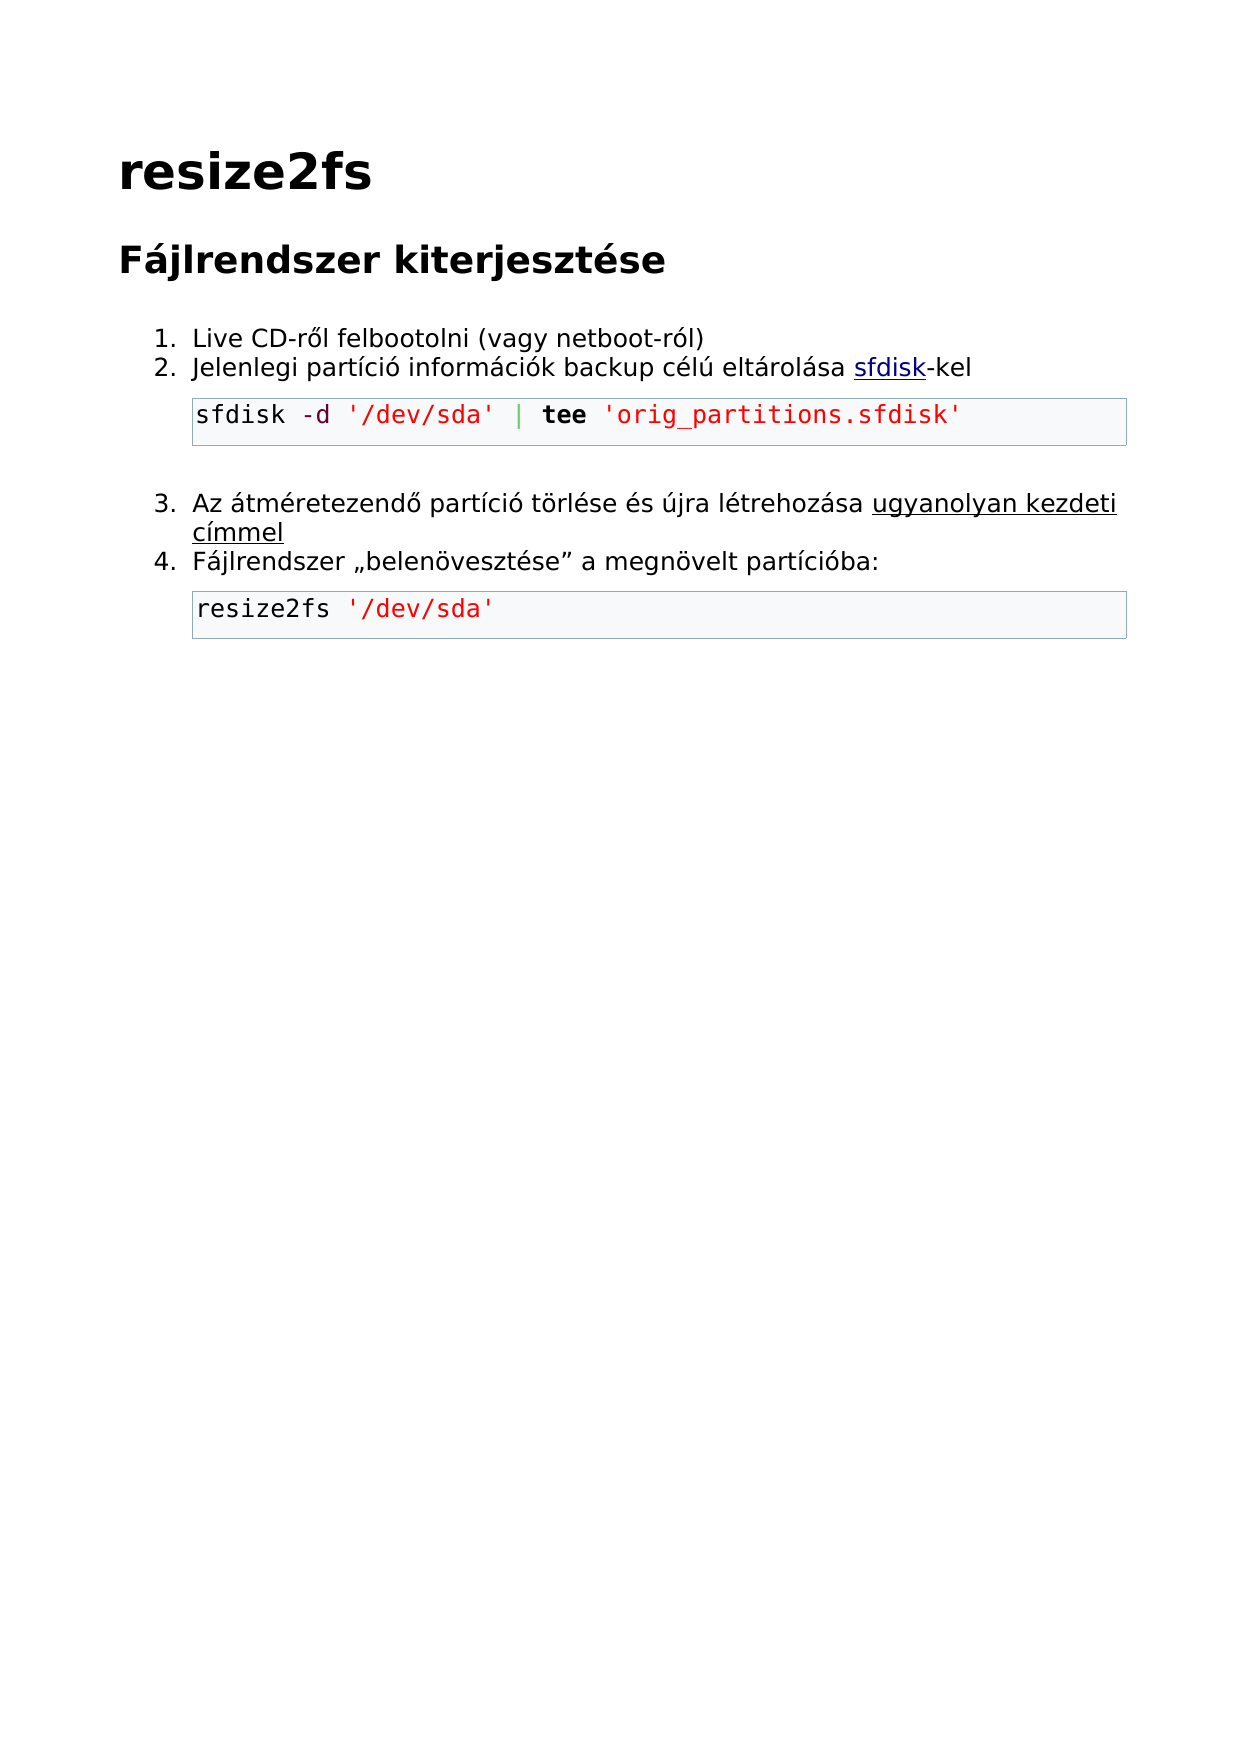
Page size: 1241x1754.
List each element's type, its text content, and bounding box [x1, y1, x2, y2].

table_header resize2fs '/dev/sda' [193, 592, 1126, 638]
list Fájlrendszer „belenövesztése” a megnövelt partícióba: [177, 547, 1122, 576]
table_header sfdisk -d '/dev/sda' | tee 'orig_partitions.sfdisk' [193, 399, 1126, 444]
subtitle Fájlrendszer kiterjesztése [118, 239, 1122, 282]
subtitle resize2fs [118, 143, 1122, 201]
list Live CD-ről felbootolni (vagy netboot-ról) [177, 324, 1122, 354]
list Jelenlegi partíció információk backup célú eltárolása sfdisk-kel [177, 354, 1122, 383]
list Az átméretezendő partíció törlése és újra létrehozása ugyanolyan kezdeti címmel [177, 489, 1122, 547]
